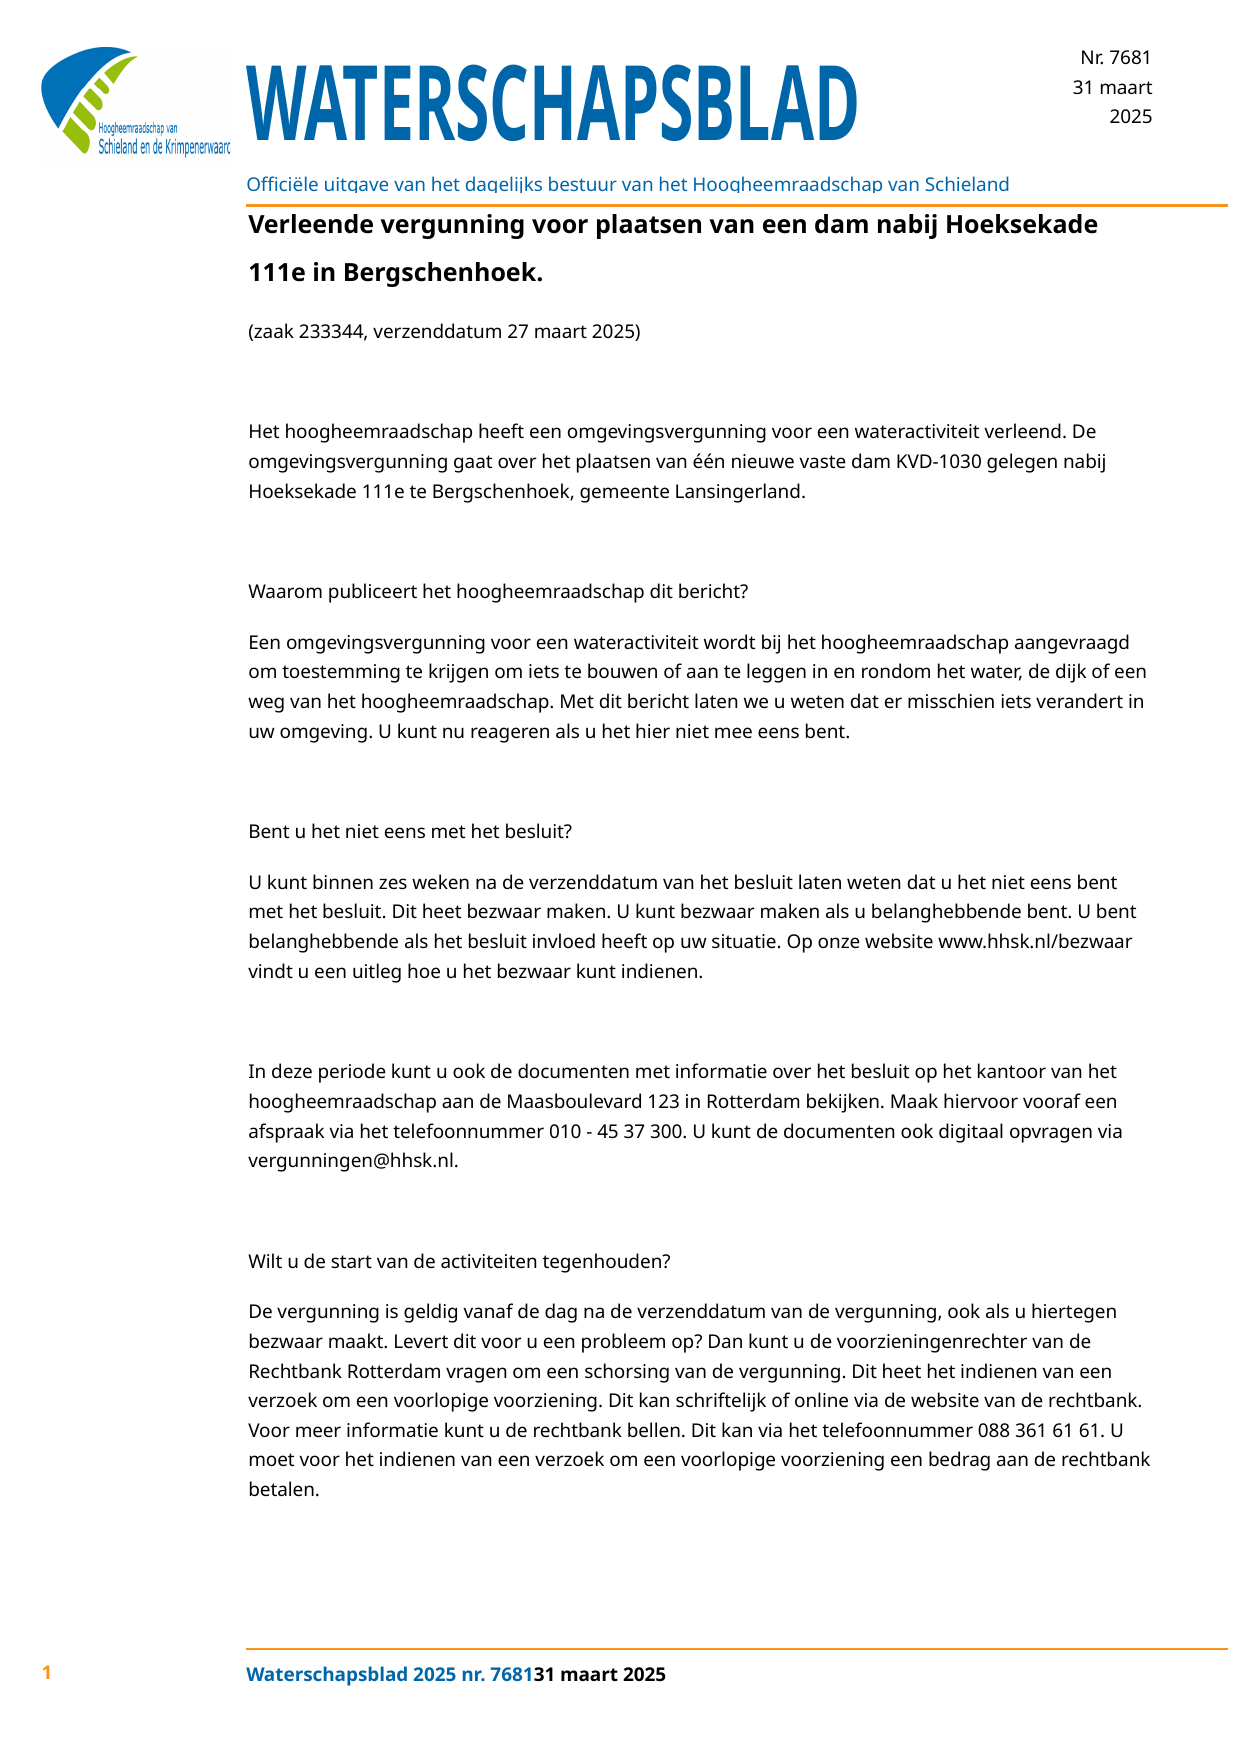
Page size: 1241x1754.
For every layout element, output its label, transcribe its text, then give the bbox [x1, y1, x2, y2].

text Wilt u de start van de activiteiten tegenhouden? [248, 1248, 1152, 1274]
text U kunt binnen zes weken na de verzenddatum van het besluit laten weten dat u het niet eens bent met het besluit. Dit heet bezwaar maken. U kunt bezwaar maken als u belanghebbende bent. U bent belanghebbende als het besluit invloed heeft op uw situatie. Op onze website www.hhsk.nl/bezwaar vindt u een uitleg hoe u het bezwaar kunt indienen. [248, 869, 1152, 984]
picture [41, 47, 231, 172]
text Een omgevingsvergunning voor een wateractiviteit wordt bij het hoogheemraadschap aangevraagd om toestemming te krijgen om iets te bouwen of aan te leggen in en rondom het water, de dijk of een weg van het hoogheemraadschap. Met dit bericht laten we u weten dat er misschien iets verandert in uw omgeving. U kunt nu reageren als u het hier niet mee eens bent. [248, 629, 1152, 744]
text In deze periode kunt u ook de documenten met informatie over het besluit op het kantoor van het hoogheemraadschap aan de Maasboulevard 123 in Rotterdam bekijken. Maak hiervoor vooraf een afspraak via het telefoonnummer 010 - 45 37 300. U kunt de documenten ook digitaal opvragen via vergunningen@hhsk.nl. [248, 1059, 1152, 1173]
text Bent u het niet eens met het besluit? [248, 819, 1152, 844]
text Het hoogheemraadschap heeft een omgevingsvergunning voor een wateractiviteit verleend. De omgevingsvergunning gaat over het plaatsen van één nieuwe vaste dam KVD-1030 gelegen nabij Hoeksekade 111e te Bergschenhoek, gemeente Lansingerland. [248, 419, 1152, 504]
text De vergunning is geldig vanaf de dag na de verzenddatum van de vergunning, ook als u hiertegen bezwaar maakt. Levert dit voor u een probleem op? Dan kunt u de voorzieningenrechter van de Rechtbank Rotterdam vragen om een schorsing van de vergunning. Dit heet het indienen van een verzoek om een voorlopige voorziening. Dit kan schriftelijk of online via de website van de rechtbank. Voor meer informatie kunt u de rechtbank bellen. Dit kan via het telefoonnummer 088 361 61 61. U moet voor het indienen van een verzoek om een voorlopige voorziening een bedrag aan de rechtbank betalen. [248, 1299, 1152, 1502]
text (zaak 233344, verzenddatum 27 maart 2025) [248, 318, 1152, 344]
text Waarom publiceert het hoogheemraadschap dit bericht? [248, 579, 1152, 604]
text Verleende vergunning voor plaatsen van een dam nabij Hoeksekade 111e in Bergschenhoek. [248, 207, 1152, 288]
